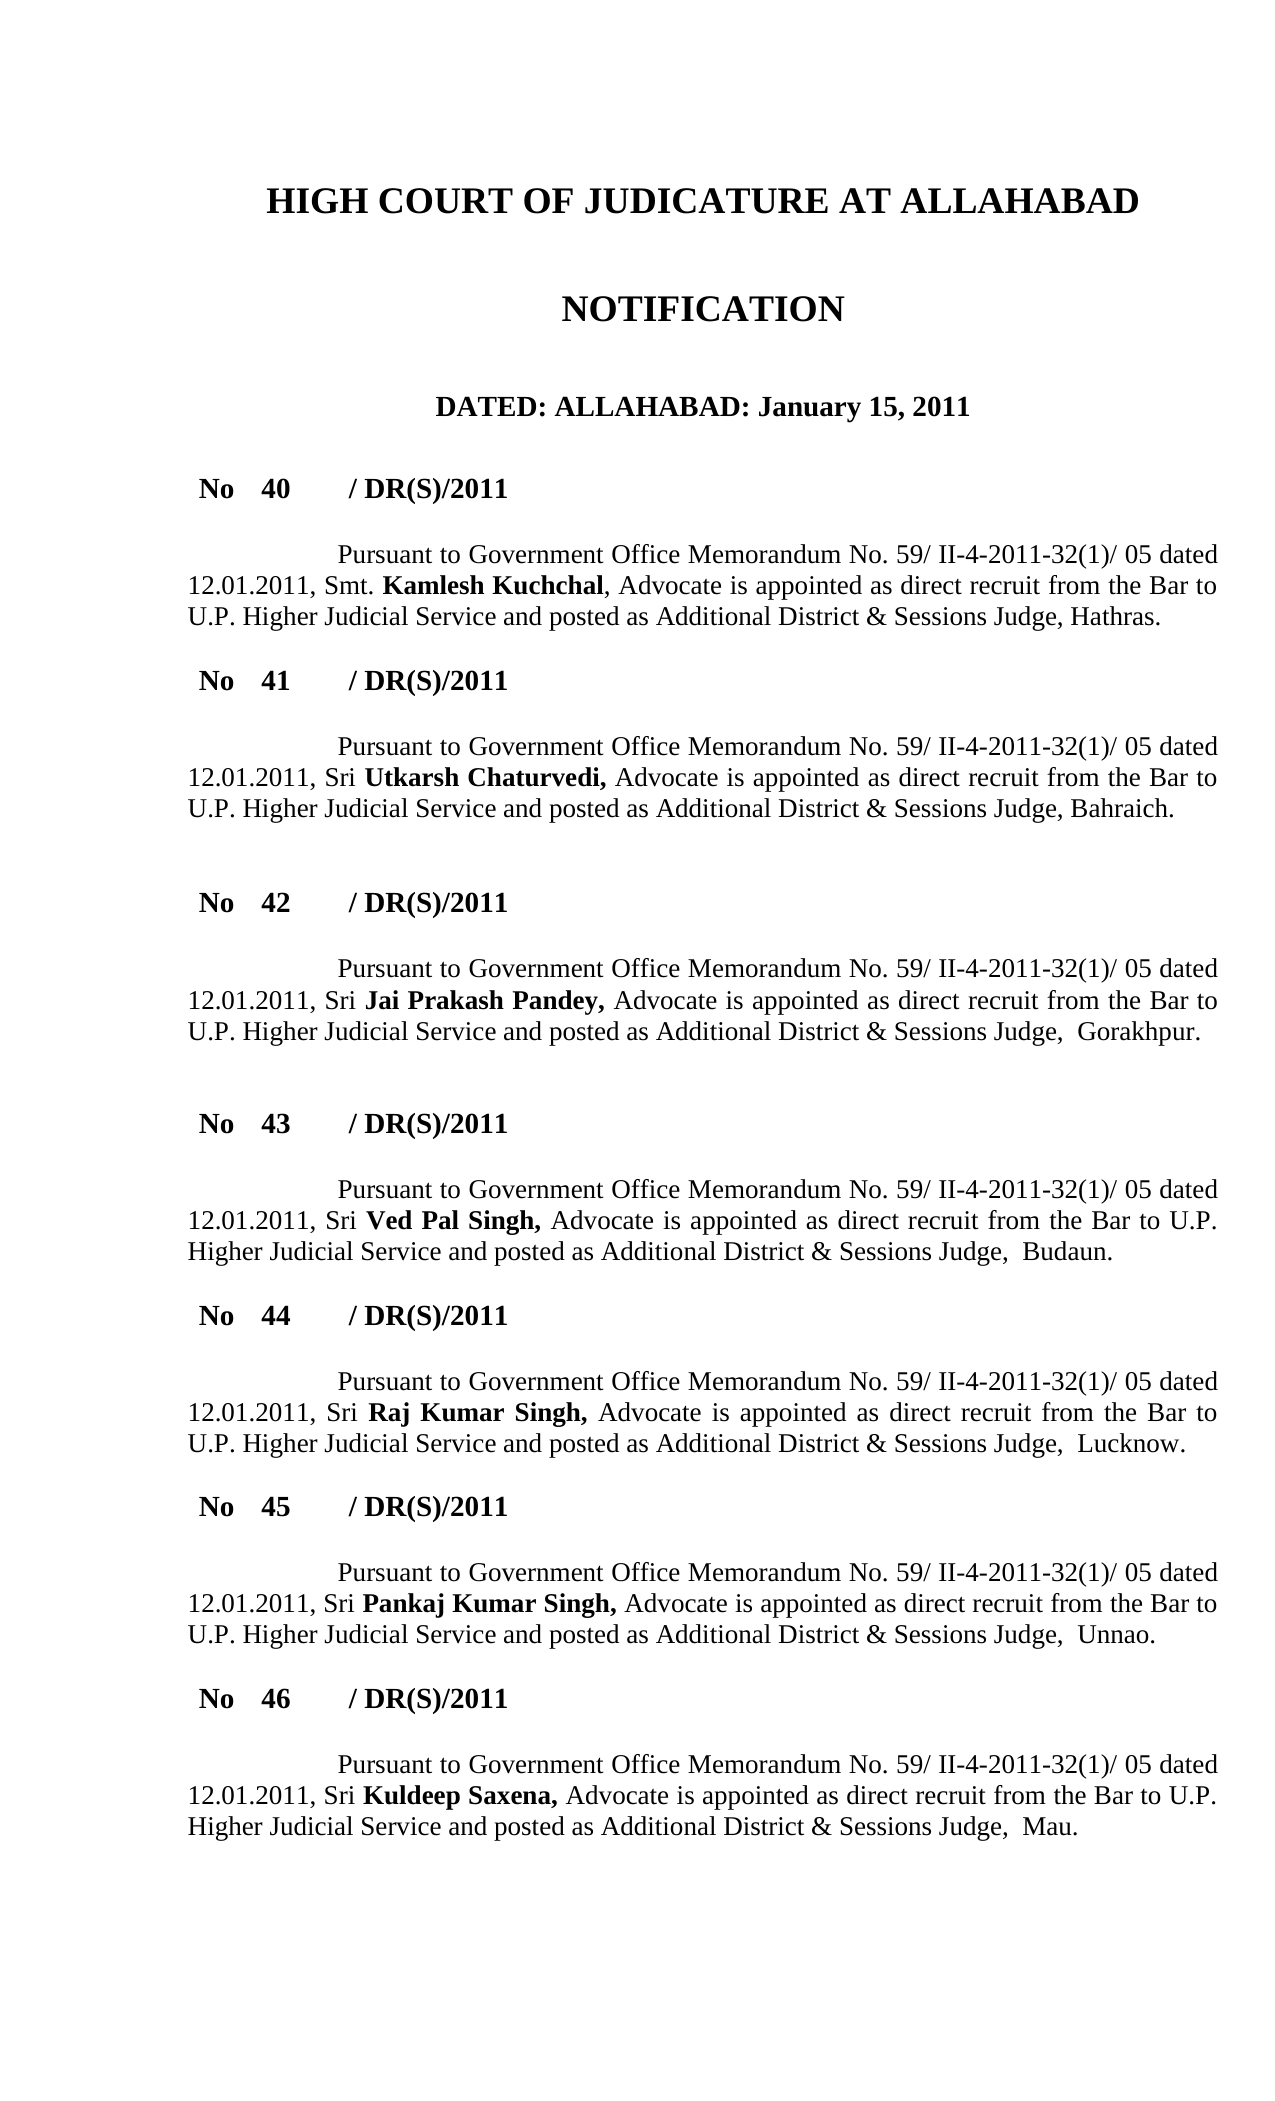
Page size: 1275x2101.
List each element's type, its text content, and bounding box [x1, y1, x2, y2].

table_header 44 [250, 1298, 337, 1365]
text Pursuant to Government Office Memorandum No. 59/ II-4-2011-32(1)/ 05 dated 12.01.2011, Sri Raj Kumar Singh, Advocate is appointed as direct recruit from the Bar to U.P. Higher Judicial Service and posted as Additional District & Sessions Judge, Lucknow. [187, 1365, 1219, 1458]
table_header 40 [250, 471, 337, 538]
subtitle DATED: ALLAHABAD: January 15, 2011 [187, 389, 1219, 423]
text Pursuant to Government Office Memorandum No. 59/ II-4-2011-32(1)/ 05 dated 12.01.2011, Sri Utkarsh Chaturvedi, Advocate is appointed as direct recruit from the Bar to U.P. Higher Judicial Service and posted as Additional District & Sessions Judge, Bahraich. [187, 730, 1219, 823]
text Pursuant to Government Office Memorandum No. 59/ II-4-2011-32(1)/ 05 dated 12.01.2011, Smt. Kamlesh Kuchchal, Advocate is appointed as direct recruit from the Bar to U.P. Higher Judicial Service and posted as Additional District & Sessions Judge, Hathras. [187, 538, 1219, 632]
table_header No. [188, 1681, 250, 1748]
table_header / DR(S)/2011 [338, 1298, 737, 1365]
text Pursuant to Government Office Memorandum No. 59/ II-4-2011-32(1)/ 05 dated 12.01.2011, Sri Kuldeep Saxena, Advocate is appointed as direct recruit from the Bar to U.P. Higher Judicial Service and posted as Additional District & Sessions Judge, Mau. [187, 1748, 1219, 1841]
text Pursuant to Government Office Memorandum No. 59/ II-4-2011-32(1)/ 05 dated 12.01.2011, Sri Pankaj Kumar Singh, Advocate is appointed as direct recruit from the Bar to U.P. Higher Judicial Service and posted as Additional District & Sessions Judge, Unnao. [187, 1556, 1219, 1650]
text Pursuant to Government Office Memorandum No. 59/ II-4-2011-32(1)/ 05 dated 12.01.2011, Sri Jai Prakash Pandey, Advocate is appointed as direct recruit from the Bar to U.P. Higher Judicial Service and posted as Additional District & Sessions Judge, Gorakhpur. [187, 953, 1219, 1046]
table_header 41 [250, 663, 337, 730]
subtitle NOTIFICATION [187, 287, 1219, 330]
title HIGH COURT OF JUDICATURE AT ALLAHABAD [187, 179, 1219, 222]
table_header No. [188, 663, 250, 730]
table_header No. [188, 1489, 250, 1556]
table_header 46 [250, 1681, 337, 1748]
table_header No. [188, 471, 250, 538]
table_header / DR(S)/2011 [338, 1106, 737, 1173]
table_header / DR(S)/2011 [338, 886, 737, 953]
table_header / DR(S)/2011 [338, 1681, 737, 1748]
table_header No. [188, 1298, 250, 1365]
table_header / DR(S)/2011 [338, 1489, 737, 1556]
table_header No. [188, 886, 250, 953]
text Pursuant to Government Office Memorandum No. 59/ II-4-2011-32(1)/ 05 dated 12.01.2011, Sri Ved Pal Singh, Advocate is appointed as direct recruit from the Bar to U.P. Higher Judicial Service and posted as Additional District & Sessions Judge, Budaun. [187, 1173, 1219, 1266]
table_header / DR(S)/2011 [338, 471, 737, 538]
table_header 43 [250, 1106, 337, 1173]
table_header No. [188, 1106, 250, 1173]
table_header 45 [250, 1489, 337, 1556]
table_header / DR(S)/2011 [338, 663, 737, 730]
table_header 42 [250, 886, 337, 953]
